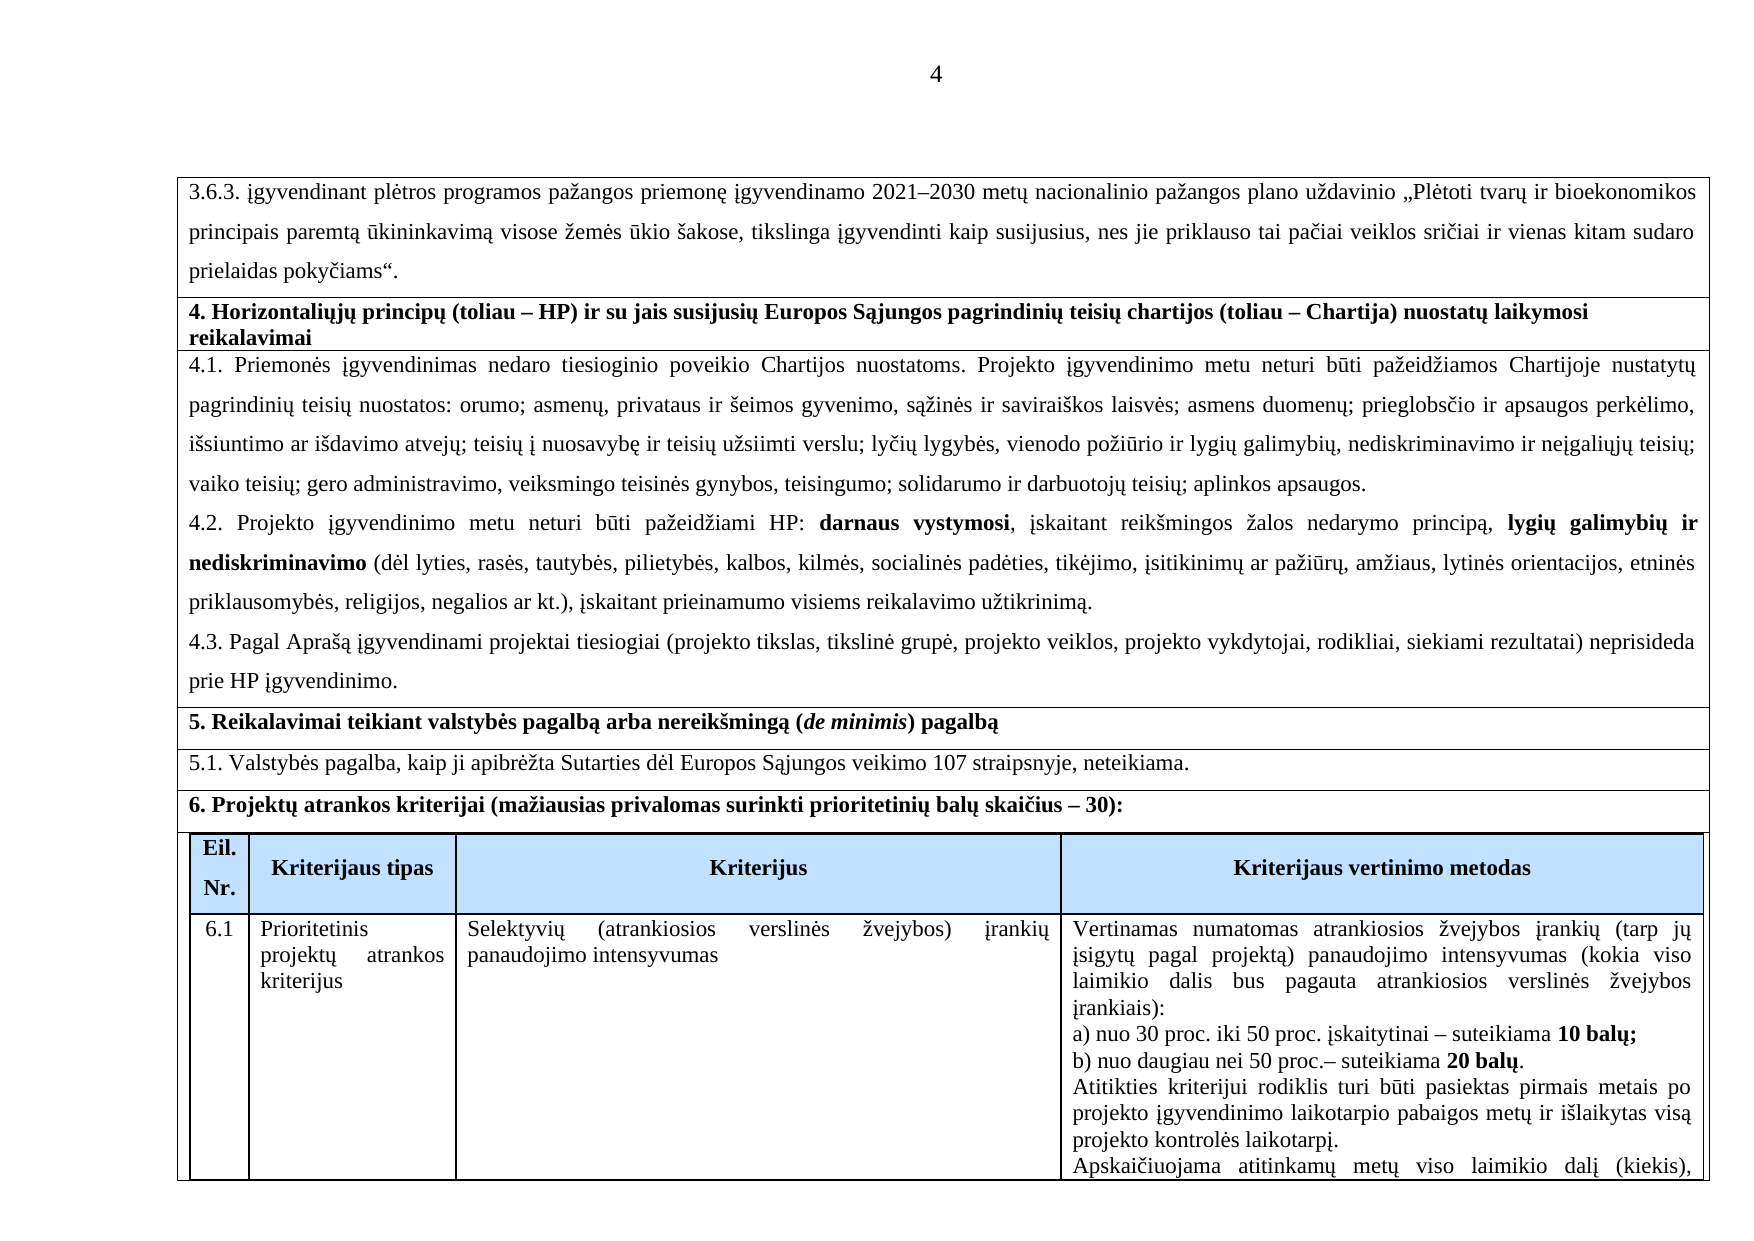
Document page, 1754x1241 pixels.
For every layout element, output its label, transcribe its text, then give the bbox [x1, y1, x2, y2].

table_cell 3.6.3. įgyvendinant plėtros programos pažangos priemonę įgyvendinamo 2021–2030 metų nacionalinio pažangos plano uždavinio „Plėtoti tvarų ir bioekonomikos principais paremtą ūkininkavimą visose žemės ūkio šakose, tikslinga įgyvendinti kaip susijusius, nes jie priklauso tai pačiai veiklos sričiai ir vienas kitam sudaro prielaidas pokyčiams“. [178, 178, 1709, 297]
table_cell Vertinamas numatomas atrankiosios žvejybos įrankių (tarp jų įsigytų pagal projektą) panaudojimo intensyvumas (kokia viso laimikio dalis bus pagauta atrankiosios verslinės žvejybos įrankiais): a) nuo 30 proc. iki 50 proc. įskaitytinai – suteikiama 10 balų; b) nuo daugiau nei 50 proc.– suteikiama 20 balų. Atitikties kriterijui rodiklis turi būti pasiektas pirmais metais po projekto įgyvendinimo laikotarpio pabaigos metų ir išlaikytas visą projekto kontrolės laikotarpį. Apskaičiuojama atitinkamų metų viso laimikio dalį (kiekis), [1062, 915, 1703, 1178]
table_cell 5.1. Valstybės pagalba, kaip ji apibrėžta Sutarties dėl Europos Sąjungos veikimo 107 straipsnyje, neteikiama. [178, 750, 1709, 790]
table_cell 5. Reikalavimai teikiant valstybės pagalbą arba nereikšmingą (de minimis) pagalbą [178, 708, 1709, 748]
table_header Kriterijus [457, 835, 1060, 913]
table_cell 6.1 [191, 915, 248, 1178]
table_cell 4.1. Priemonės įgyvendinimas nedaro tiesioginio poveikio Chartijos nuostatoms. Projekto įgyvendinimo metu neturi būti pažeidžiamos Chartijoje nustatytų pagrindinių teisių nuostatos: orumo; asmenų, privataus ir šeimos gyvenimo, sąžinės ir saviraiškos laisvės; asmens duomenų; prieglobsčio ir apsaugos perkėlimo, išsiuntimo ar išdavimo atvejų; teisių į nuosavybę ir teisių užsiimti verslu; lyčių lygybės, vienodo požiūrio ir lygių galimybių, nediskriminavimo ir neįgaliųjų teisių; vaiko teisių; gero administravimo, veiksmingo teisinės gynybos, teisingumo; solidarumo ir darbuotojų teisių; aplinkos apsaugos. 4.2. Projekto įgyvendinimo metu neturi būti pažeidžiami HP: darnaus vystymosi, įskaitant reikšmingos žalos nedarymo principą, lygių galimybių ir nediskriminavimo (dėl lyties, rasės, tautybės, pilietybės, kalbos, kilmės, socialinės padėties, tikėjimo, įsitikinimų ar pažiūrų, amžiaus, lytinės orientacijos, etninės priklausomybės, religijos, negalios ar kt.), įskaitant prieinamumo visiems reikalavimo užtikrinimą. 4.3. Pagal Aprašą įgyvendinami projektai tiesiogiai (projekto tikslas, tikslinė grupė, projekto veiklos, projekto vykdytojai, rodikliai, siekiami rezultatai) neprisideda prie HP įgyvendinimo. [178, 351, 1709, 707]
table_cell Prioritetinis projektų atrankos kriterijus [250, 915, 455, 1178]
table_header Kriterijaus tipas [250, 835, 455, 913]
table_cell 6. Projektų atrankos kriterijai (mažiausias privalomas surinkti prioritetinių balų skaičius – 30): [178, 791, 1709, 832]
table_cell 4. Horizontaliųjų principų (toliau – HP) ir su jais susijusių Europos Sąjungos pagrindinių teisių chartijos (toliau – Chartija) nuostatų laikymosi reikalavimai [178, 298, 1709, 350]
table_header Eil. Nr. [191, 835, 248, 913]
table_header Kriterijaus vertinimo metodas [1062, 835, 1703, 913]
table_cell Selektyvių (atrankiosios verslinės žvejybos) įrankių panaudojimo intensyvumas [457, 915, 1060, 1178]
